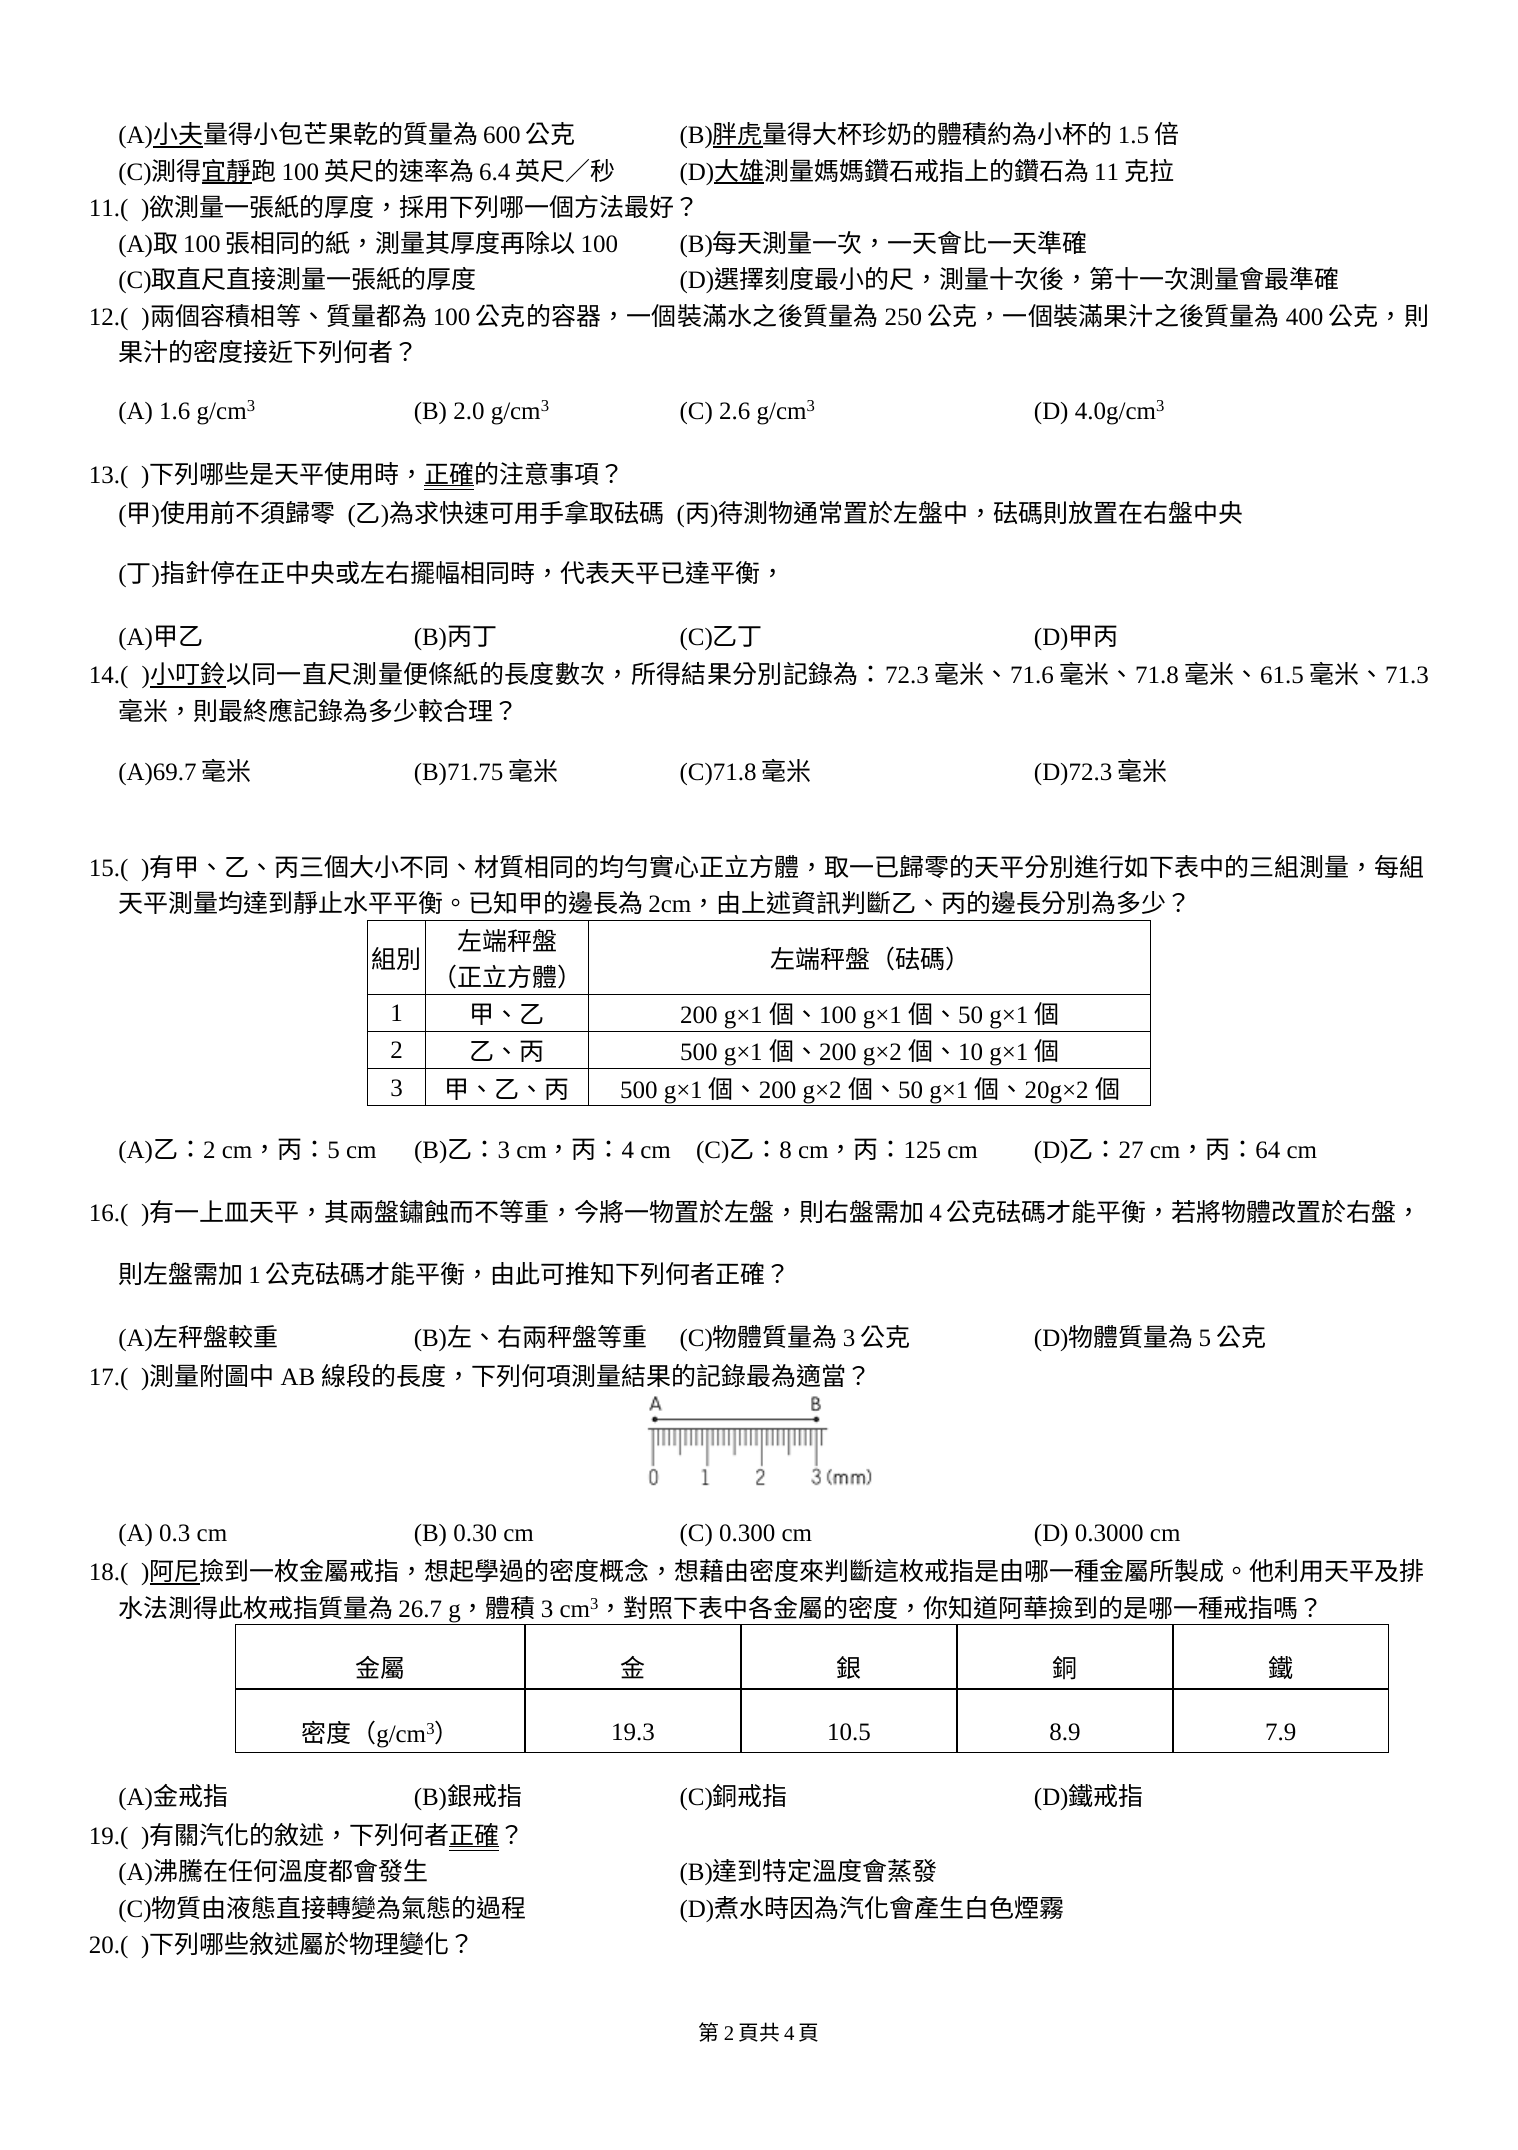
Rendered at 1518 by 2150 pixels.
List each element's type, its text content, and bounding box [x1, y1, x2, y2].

table_header 金 [526, 1625, 740, 1688]
table_cell 8.9 [958, 1690, 1172, 1752]
text 19.( )有關汽化的敘述，下列何者正確？ [89, 1816, 1429, 1852]
table_cell 3 [368, 1069, 425, 1105]
table_cell 500 g×1 個、200 g×2 個、10 g×1 個 [589, 1032, 1150, 1068]
text (A)小夫量得小包芒果乾的質量為600公克 (B)胖虎量得大杯珍奶的體積約為小杯的1.5倍 [89, 115, 1429, 151]
text 12.( )兩個容積相等、質量都為100公克的容器，一個裝滿水之後質量為250公克，一個裝滿果汁之後質量為400公克，則果汁的密度接近下列何者？ [89, 296, 1429, 369]
table_cell 乙、丙 [426, 1032, 588, 1068]
table_cell 2 [368, 1032, 425, 1068]
table_cell 7.9 [1174, 1690, 1388, 1752]
text (A)乙：2 cm，丙：5 cm (B)乙：3 cm，丙：4 cm (C)乙：8 cm，丙：125 cm (D)乙：27 cm，丙：64 cm [89, 1106, 1429, 1169]
table_header 銅 [958, 1625, 1172, 1688]
text 13.( )下列哪些是天平使用時，正確的注意事項？ [89, 431, 1429, 494]
text 17.( )測量附圖中 AB 線段的長度，下列何項測量結果的記錄最為適當？ [89, 1356, 1429, 1393]
text (A)取100張相同的紙，測量其厚度再除以100 (B)每天測量一次，一天會比一天準確 [89, 224, 1429, 260]
table_cell 200 g×1 個、100 g×1 個、50 g×1 個 [589, 995, 1150, 1031]
text (A)69.7毫米 (B)71.75毫米 (C)71.8毫米 (D)72.3毫米 [89, 727, 1429, 790]
text (C)測得宜靜跑100英尺的速率為6.4英尺／秒 (D)大雄測量媽媽鑽石戒指上的鑽石為11克拉 [89, 151, 1429, 187]
table_header 左端秤盤 （正立方體） [426, 921, 588, 993]
text (甲)使用前不須歸零 (乙)為求快速可用手拿取砝碼 (丙)待測物通常置於左盤中，砝碼則放置在右盤中央 [89, 494, 1429, 530]
table_cell 甲、乙 [426, 995, 588, 1031]
table_cell 19.3 [526, 1690, 740, 1752]
table_cell 甲、乙、丙 [426, 1069, 588, 1105]
table_cell 10.5 [742, 1690, 956, 1752]
table_header 鐵 [1174, 1625, 1388, 1688]
text (A) 1.6 g/cm3 (B) 2.0 g/cm3 (C) 2.6 g/cm3 (D) 4.0g/cm3 [89, 369, 1429, 431]
table_cell 1 [368, 995, 425, 1031]
table_cell 500 g×1 個、200 g×2 個、50 g×1 個、20g×2 個 [589, 1069, 1150, 1105]
text (丁)指針停在正中央或左右擺幅相同時，代表天平已達平衡， [89, 530, 1429, 592]
text 18.( )阿尼撿到一枚金屬戒指，想起學過的密度概念，想藉由密度來判斷這枚戒指是由哪一種金屬所製成。他利用天平及排水法測得此枚戒指質量為26.7 g，體積3 cm3，對照下表中各金屬的密度，你知道阿華撿到的是哪一種戒指嗎？ [89, 1552, 1429, 1624]
table_header 組別 [368, 921, 425, 993]
text (A)沸騰在任何溫度都會發生 (B)達到特定溫度會蒸發 [89, 1852, 1429, 1888]
text 14.( )小叮鈴以同一直尺測量便條紙的長度數次，所得結果分別記錄為：72.3毫米、71.6毫米、71.8毫米、61.5毫米、71.3毫米，則最終應記錄為多少較合理？ [89, 655, 1429, 727]
text (A)甲乙 (B)丙丁 (C)乙丁 (D)甲丙 [89, 592, 1429, 655]
text (A) 0.3 cm (B) 0.30 cm (C) 0.300 cm (D) 0.3000 cm [89, 1489, 1429, 1552]
text 20.( )下列哪些敘述屬於物理變化？ [89, 1924, 1429, 1961]
text 11.( )欲測量一張紙的厚度，採用下列哪一個方法最好？ [89, 187, 1429, 224]
text 15.( )有甲、乙、丙三個大小不同、材質相同的均勻實心正立方體，取一已歸零的天平分別進行如下表中的三組測量，每組天平測量均達到靜止水平平衡。已知甲的邊長為2cm，由上述資訊判斷乙、丙的邊長分別為多少？ [89, 847, 1429, 920]
text (A)左秤盤較重 (B)左、右兩秤盤等重 (C)物體質量為3公克 (D)物體質量為5公克 [89, 1294, 1429, 1356]
text (A)金戒指 (B)銀戒指 (C)銅戒指 (D)鐵戒指 [89, 1753, 1429, 1816]
table_cell 密度（g/cm3） [236, 1690, 524, 1752]
table_header 金屬 [236, 1625, 524, 1688]
text 16.( )有一上皿天平，其兩盤鏽蝕而不等重，今將一物置於左盤，則右盤需加4公克砝碼才能平衡，若將物體改置於右盤，則左盤需加1公克砝碼才能平衡，由此可推知下列何者正確？ [89, 1169, 1429, 1294]
text (C)取直尺直接測量一張紙的厚度 (D)選擇刻度最小的尺，測量十次後，第十一次測量會最準確 [89, 260, 1429, 296]
table_header 銀 [742, 1625, 956, 1688]
table_header 左端秤盤（砝碼） [589, 921, 1150, 993]
text (C)物質由液態直接轉變為氣態的過程 (D)煮水時因為汽化會產生白色煙霧 [89, 1888, 1429, 1924]
